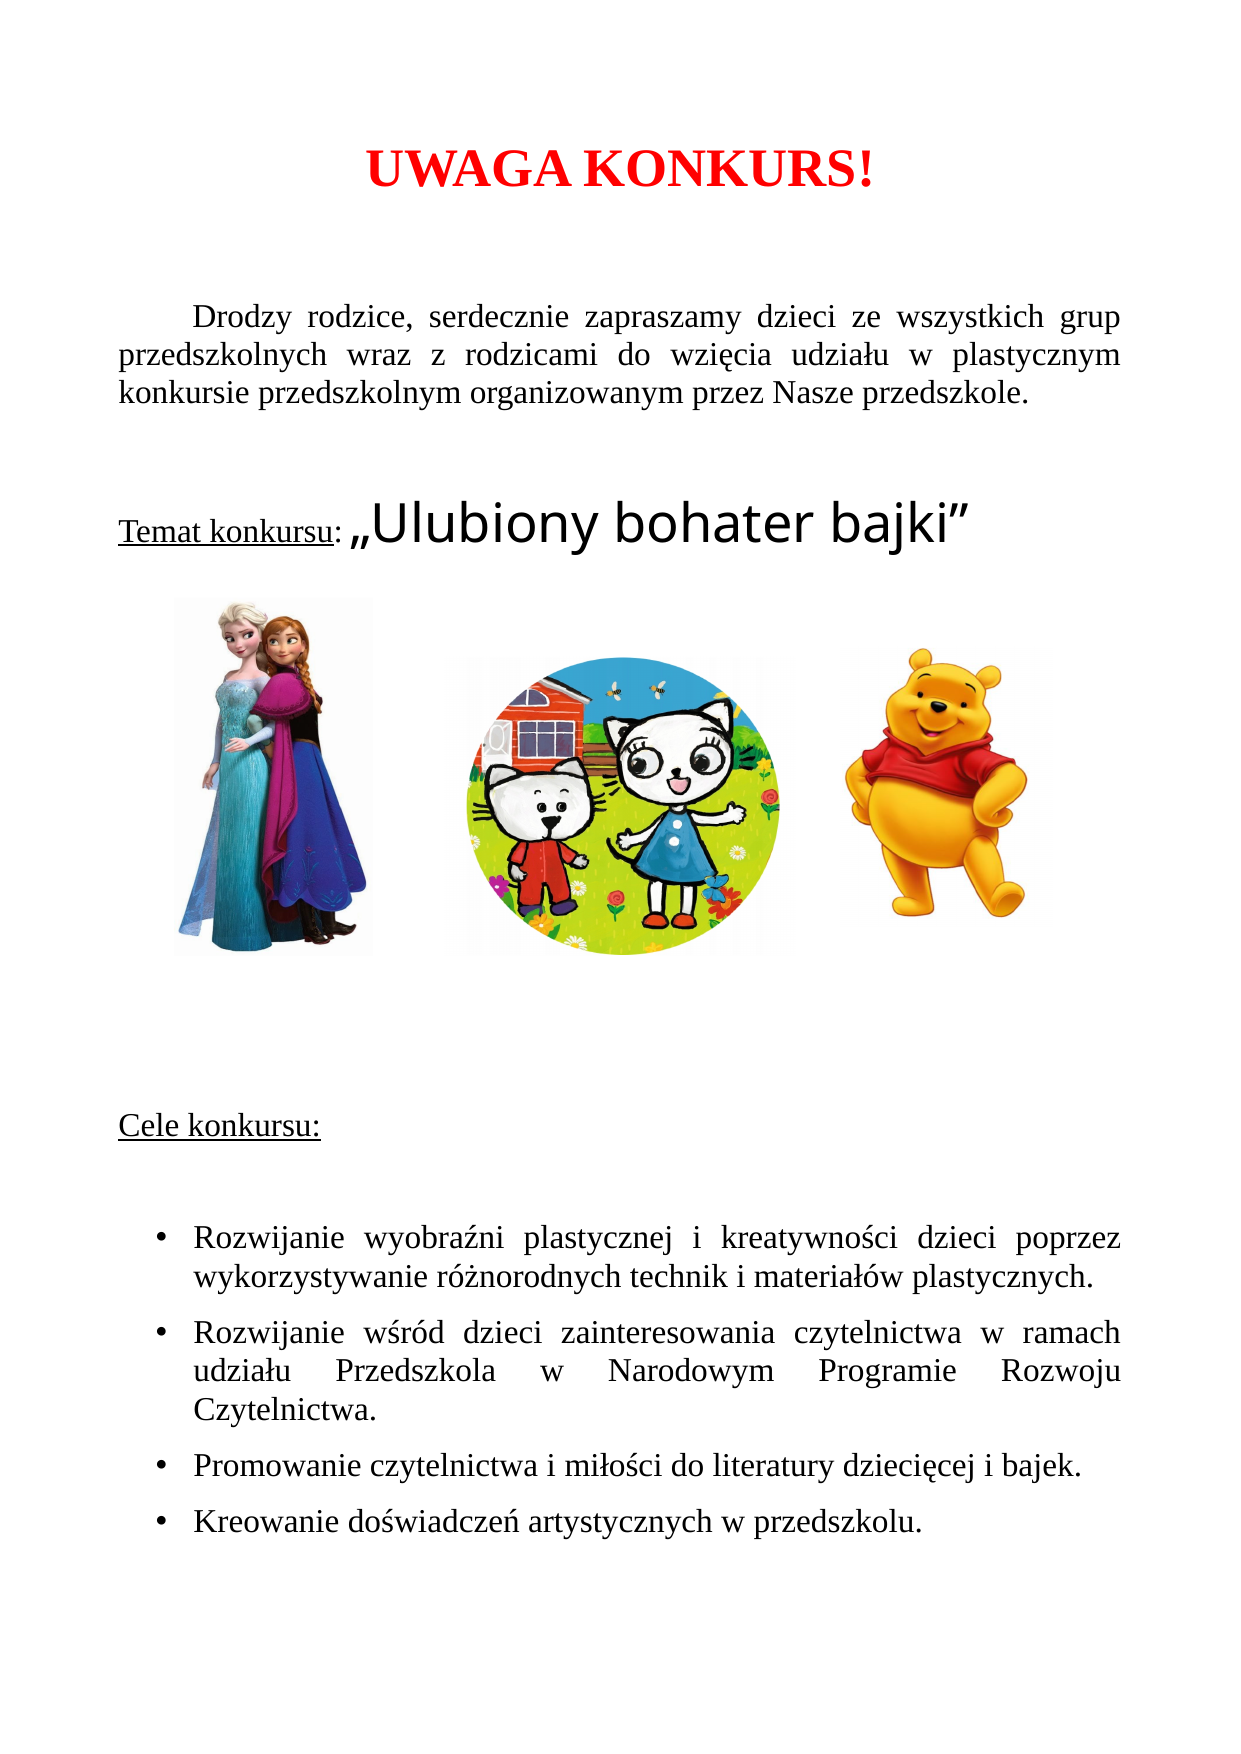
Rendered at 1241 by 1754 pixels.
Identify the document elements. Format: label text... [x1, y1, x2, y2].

text UWAGA KONKURS! [118, 136, 1122, 198]
text Drodzy rodzice, serdecznie zapraszamy dzieci ze wszystkich grup przedszkolnych wraz z rodzicami do wzięcia udziału w plastycznym konkursie przedszkolnym organizowanym przez Nasze przedszkole. [118, 296, 1122, 411]
text Temat konkursu: „Ulubiony bohater bajki” [118, 484, 1122, 558]
picture [443, 656, 797, 956]
list Kreowanie doświadczeń artystycznych w przedszkolu. [156, 1501, 1122, 1539]
list Rozwijanie wśród dzieci zainteresowania czytelnictwa w ramach udziału Przedszkola w Narodowym Programie Rozwoju Czytelnictwa. [156, 1312, 1122, 1427]
picture [839, 646, 1053, 927]
list Rozwijanie wyobraźni plastycznej i kreatywności dzieci poprzez wykorzystywanie różnorodnych technik i materiałów plastycznych. [156, 1218, 1122, 1294]
picture [174, 595, 374, 959]
text Cele konkursu: [118, 1106, 1122, 1144]
list Promowanie czytelnictwa i miłości do literatury dziecięcej i bajek. [156, 1445, 1122, 1483]
